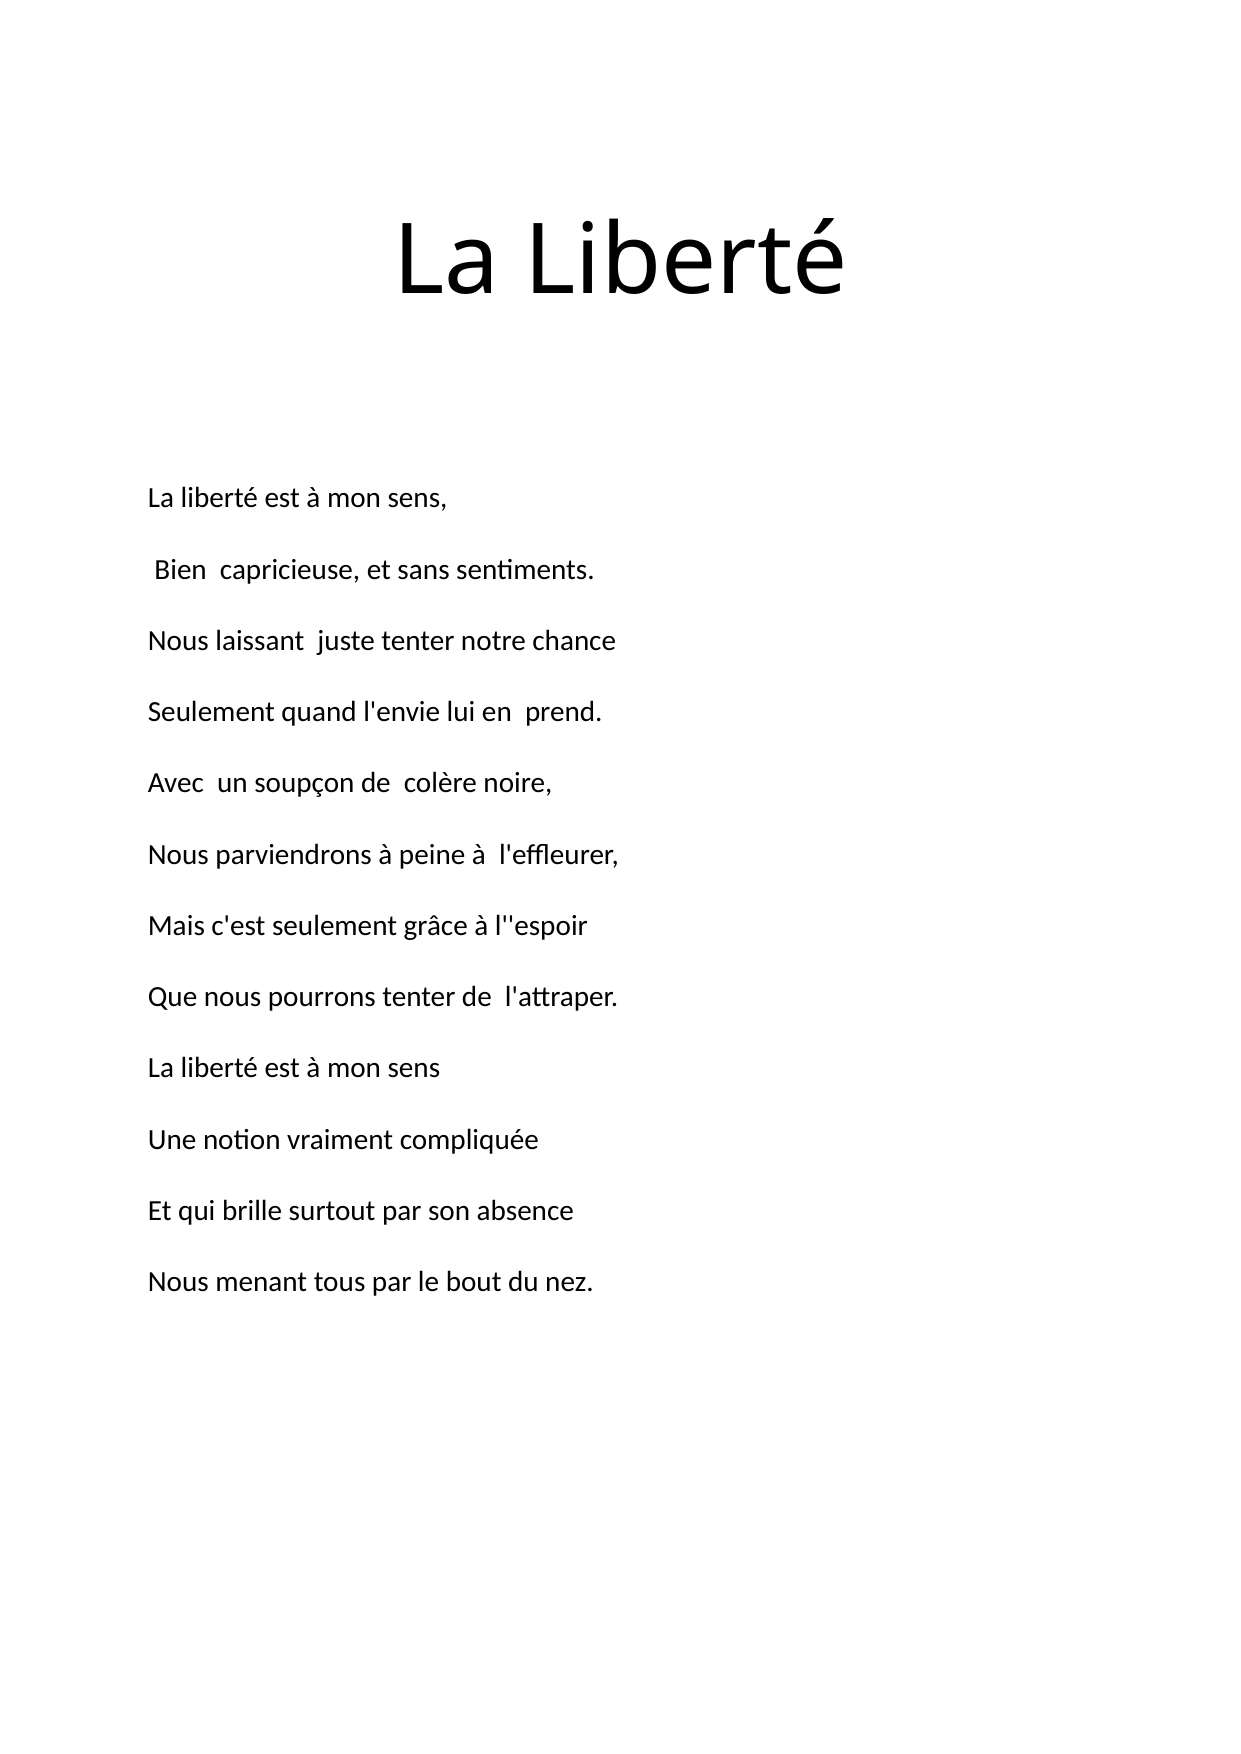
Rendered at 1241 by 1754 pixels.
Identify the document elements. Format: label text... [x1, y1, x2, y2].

text Que nous pourrons tenter de l'attraper. [148, 978, 1093, 1014]
text Une notion vraiment compliquée [148, 1121, 1093, 1156]
text Mais c'est seulement grâce à l''espoir [148, 907, 1093, 943]
text La Liberté [148, 188, 1093, 322]
text Avec un soupçon de colère noire, [148, 764, 1093, 800]
text La liberté est à mon sens [148, 1049, 1093, 1085]
text Nous laissant juste tenter notre chance [148, 622, 1093, 658]
text Bien capricieuse, et sans sentiments. [148, 551, 1093, 586]
text La liberté est à mon sens, [148, 479, 1093, 515]
text Nous menant tous par le bout du nez. [148, 1263, 1093, 1299]
text Et qui brille surtout par son absence [148, 1192, 1093, 1228]
text Nous parviendrons à peine à l'effleurer, [148, 836, 1093, 871]
text Seulement quand l'envie lui en prend. [148, 693, 1093, 729]
